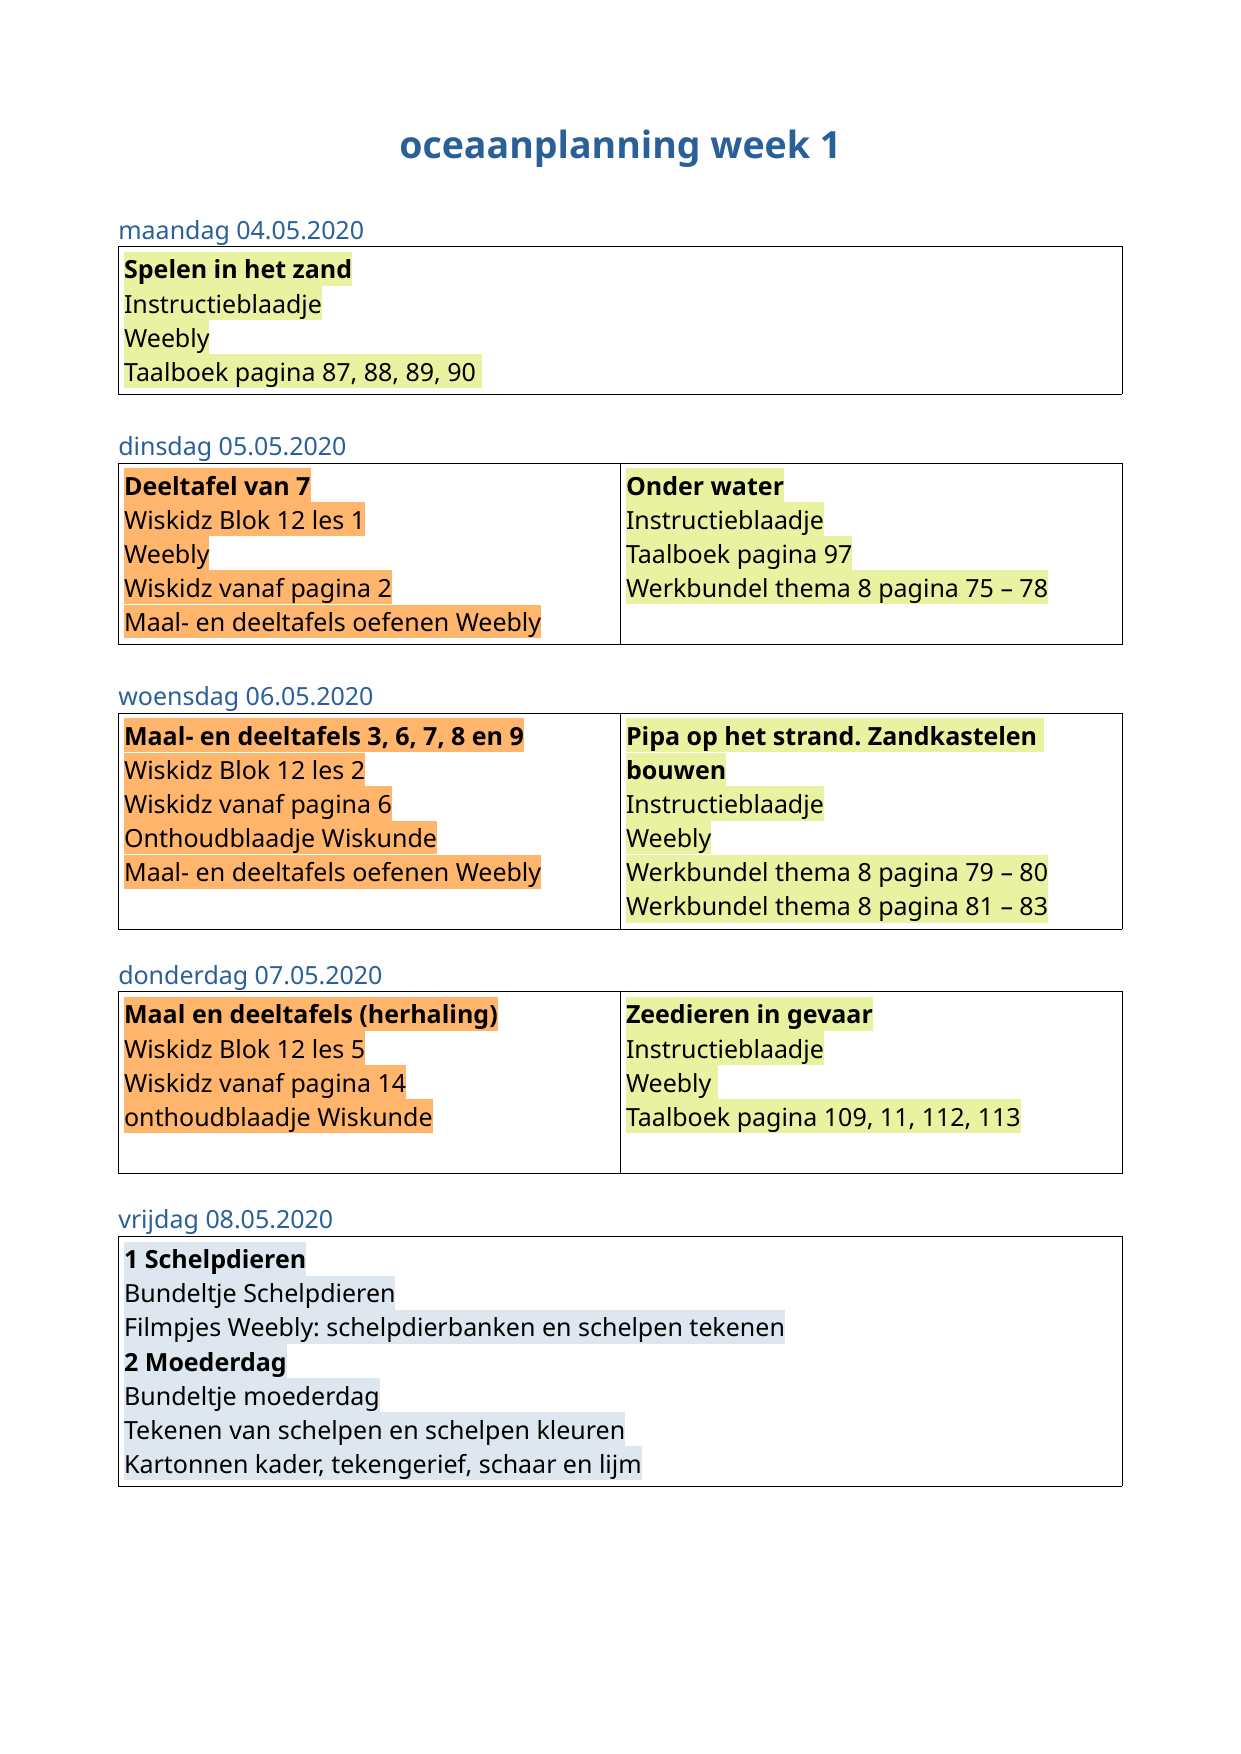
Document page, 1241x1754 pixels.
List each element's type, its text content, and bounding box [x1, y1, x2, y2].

table_header Deeltafel van 7 Wiskidz Blok 12 les 1 Weebly Wiskidz vanaf pagina 2 Maal- en deeltafels oefenen Weebly [119, 464, 620, 644]
text vrijdag 08.05.2020 [118, 1202, 1122, 1236]
table_header Zeedieren in gevaar Instructieblaadje Weebly Taalboek pagina 109, 11, 112, 113 [621, 992, 1122, 1173]
table_header 1 Schelpdieren Bundeltje Schelpdieren Filmpjes Weebly: schelpdierbanken en schelpen tekenen 2 Moederdag Bundeltje moederdag Tekenen van schelpen en schelpen kleuren Kartonnen kader, tekengerief, schaar en lijm [119, 1237, 1122, 1486]
text woensdag 06.05.2020 [118, 678, 1122, 712]
table_header Onder water Instructieblaadje Taalboek pagina 97 Werkbundel thema 8 pagina 75 – 78 [621, 464, 1122, 644]
table_header Maal- en deeltafels 3, 6, 7, 8 en 9 Wiskidz Blok 12 les 2 Wiskidz vanaf pagina 6 Onthoudblaadje Wiskunde Maal- en deeltafels oefenen Weebly [119, 714, 620, 928]
table_header Pipa op het strand. Zandkastelen bouwen Instructieblaadje Weebly Werkbundel thema 8 pagina 79 – 80 Werkbundel thema 8 pagina 81 – 83 [621, 714, 1122, 928]
text dinsdag 05.05.2020 [118, 428, 1122, 462]
text maandag 04.05.2020 [118, 212, 1122, 246]
text donderdag 07.05.2020 [118, 957, 1122, 991]
table_header Spelen in het zand Instructieblaadje Weebly Taalboek pagina 87, 88, 89, 90 [119, 247, 1122, 394]
text oceaanplanning week 1 [118, 118, 1122, 169]
table_header Maal en deeltafels (herhaling) Wiskidz Blok 12 les 5 Wiskidz vanaf pagina 14 onthoudblaadje Wiskunde [119, 992, 620, 1173]
